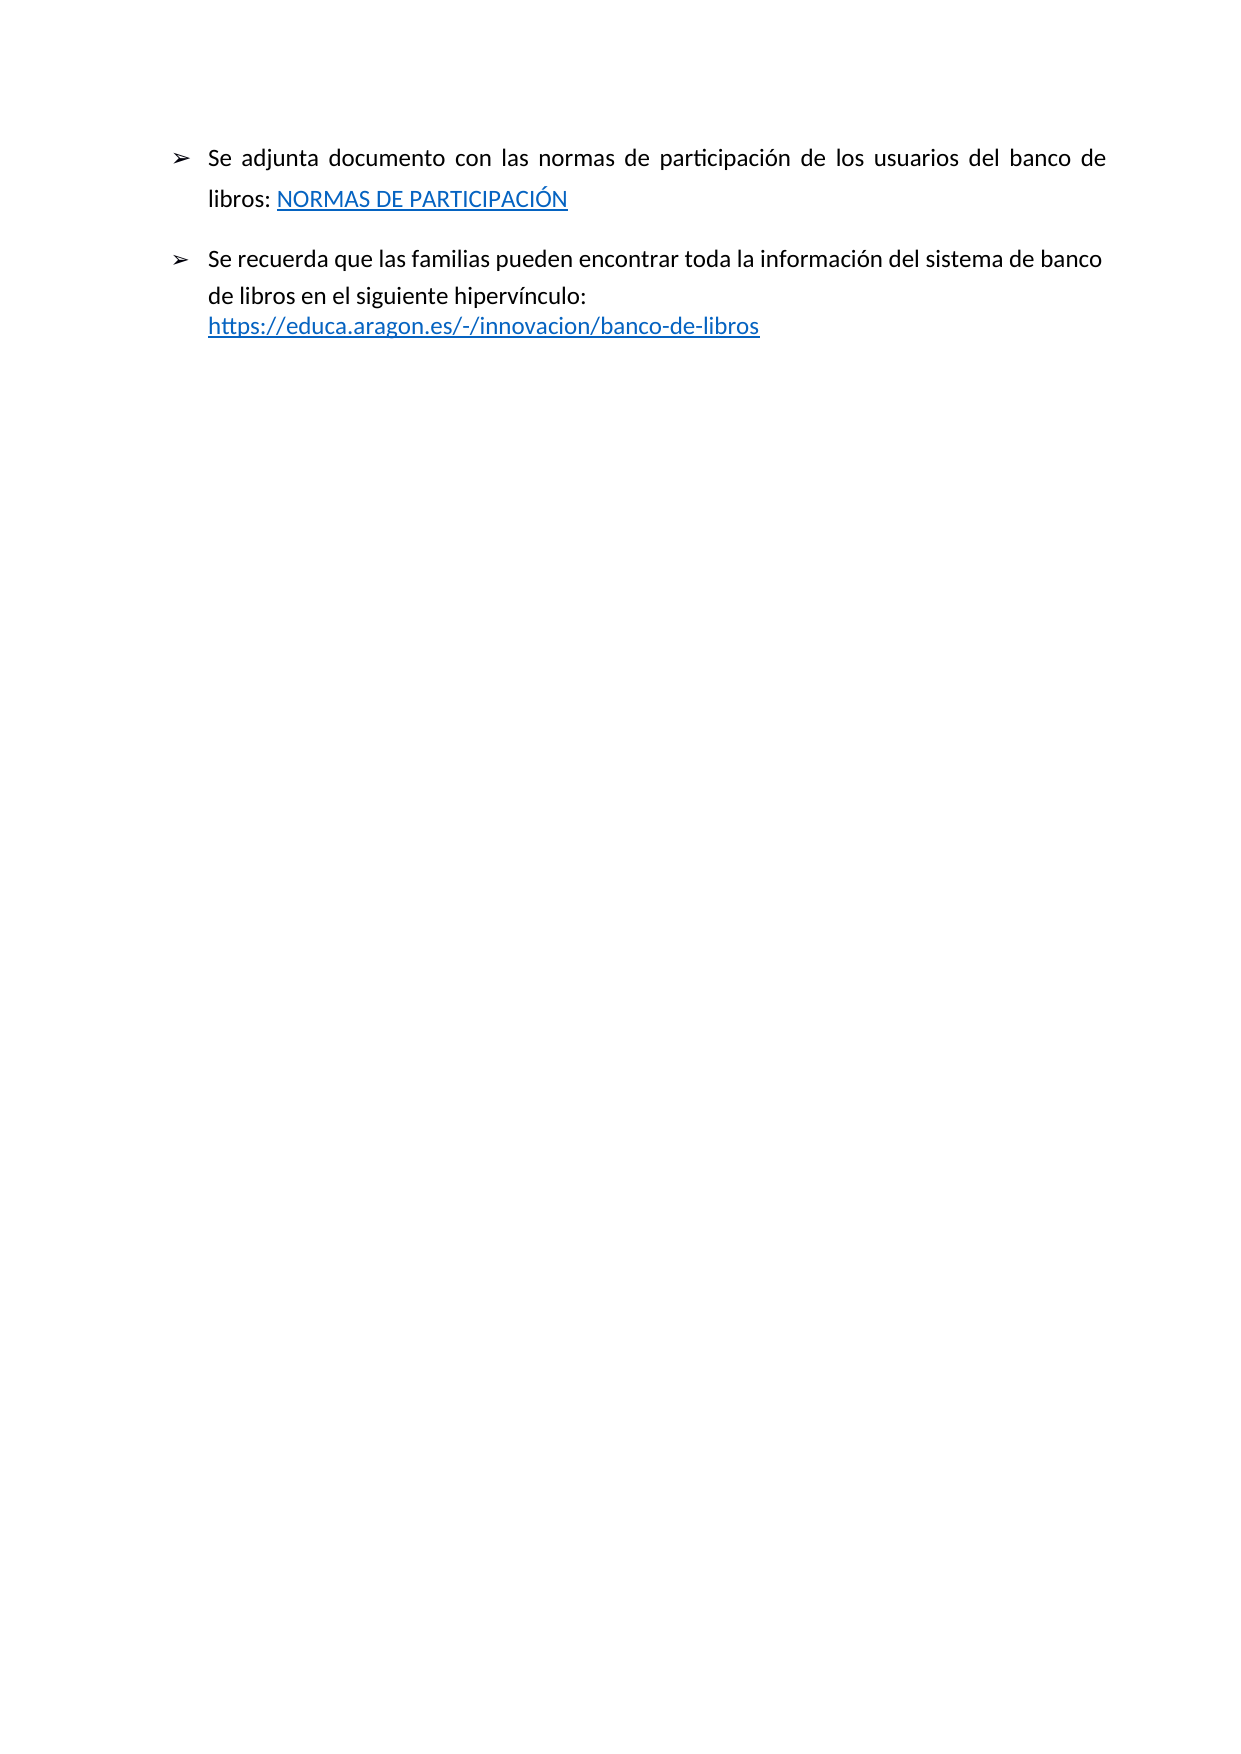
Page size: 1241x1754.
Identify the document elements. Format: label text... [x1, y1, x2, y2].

list Se adjunta documento con las normas de participación de los usuarios del banco de libros: NORMAS DE PARTICIPACIÓN [170, 130, 1107, 214]
list Se recuerda que las familias pueden encontrar toda la información del sistema de banco de libros en el siguiente hipervínculo: https://educa.aragon.es/-/innovacion/banco-de-libros [170, 233, 1107, 341]
